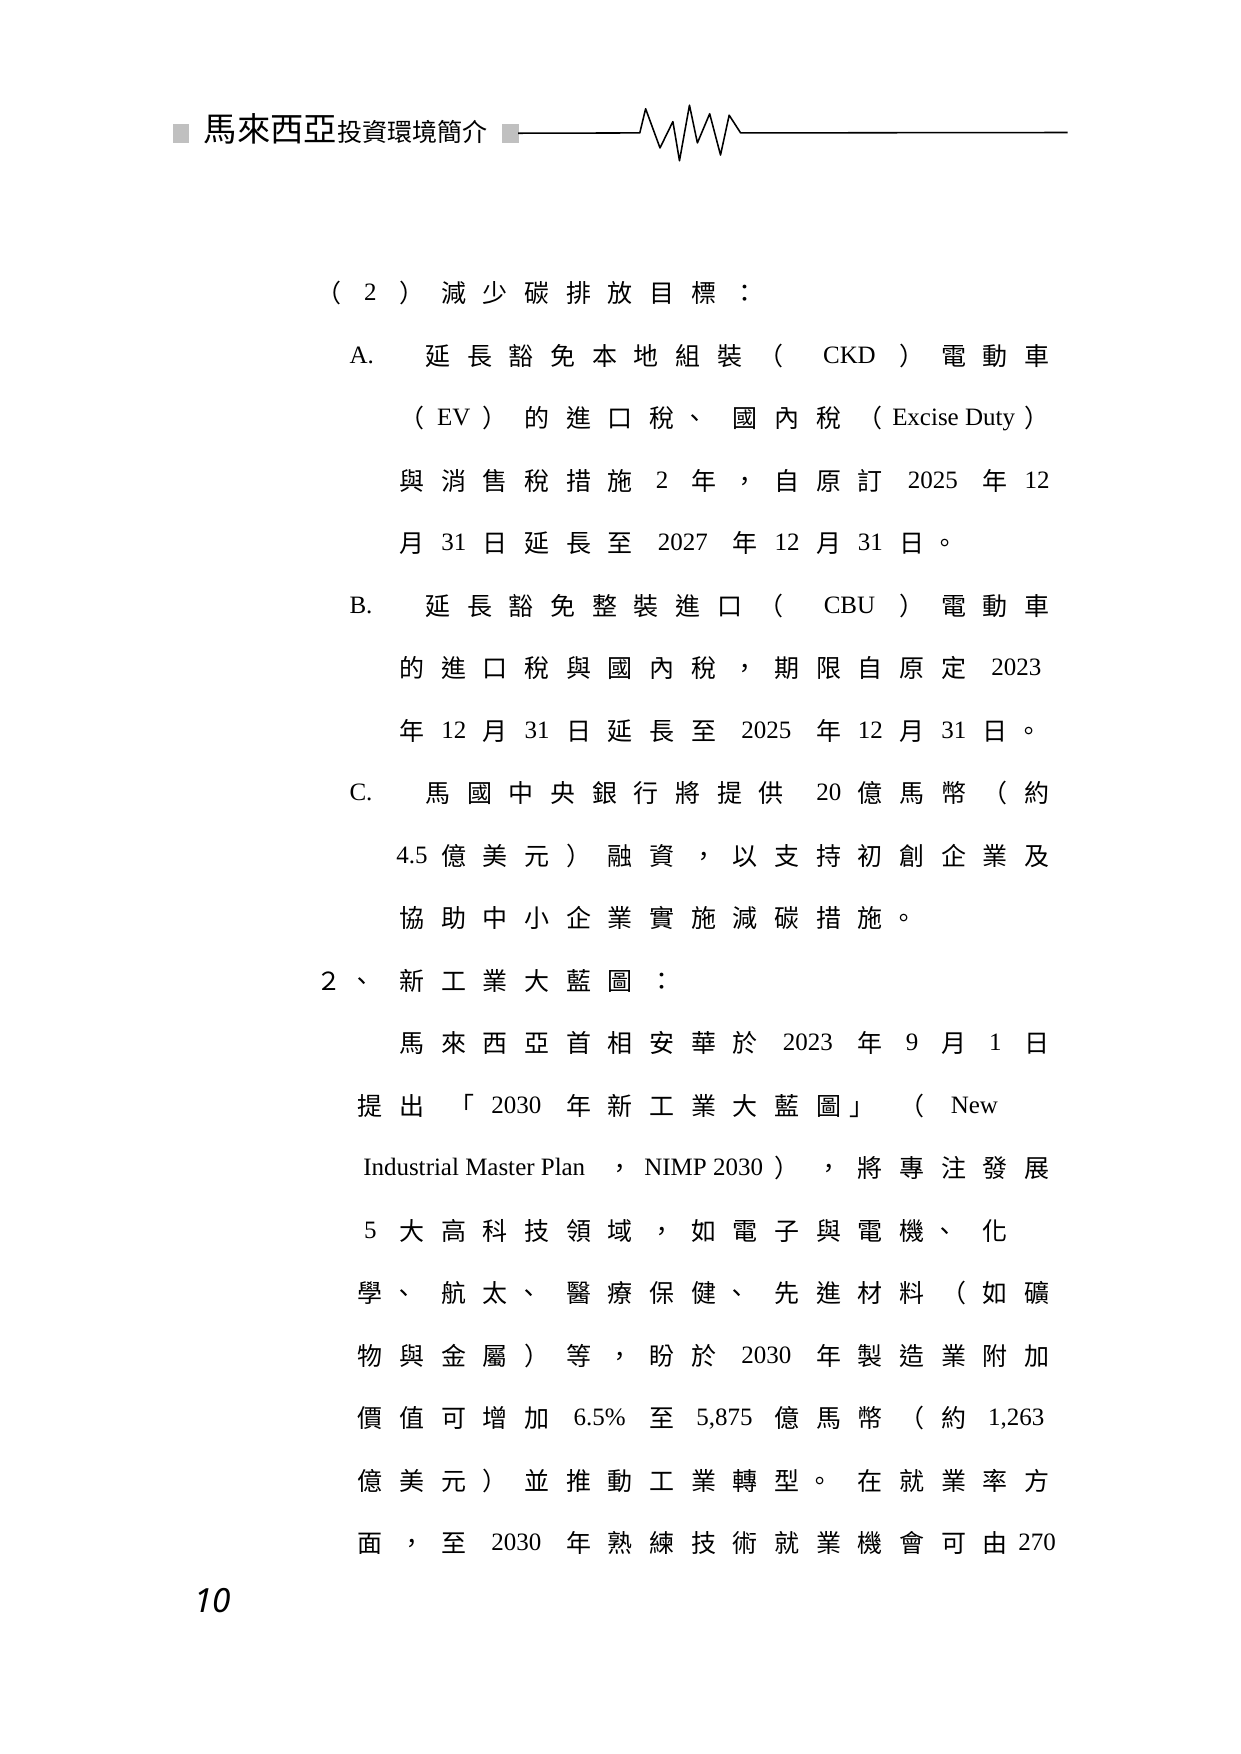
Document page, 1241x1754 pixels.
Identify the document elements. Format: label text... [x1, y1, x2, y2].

text B. 延長豁免整裝進口（CBU）電動車的進口稅與國內稅，期限自原定2023年12月31日延長至2025年12月31日。 [330, 563, 1058, 750]
text A. 延長豁免本地組裝（CKD）電動車（EV）的進口稅、國內稅（Excise Duty）與消售稅措施2年，自原訂2025年12月31日延長至2027年12月31日。 [330, 313, 1058, 563]
text 馬來西亞首相安華於2023年9月1日提出「2030年新工業大藍圖」（New Industrial Master Plan，NIMP 2030），將專注發展5大高科技領域，如電子與電機、化學、航太、醫療保健、先進材料（如礦物與金屬）等，盼於2030年製造業附加價值可增加6.5%至5,875億馬幣（約1,263億美元）並推動工業轉型。在就業率方面，至2030年熟練技術就業機會可由270 [330, 1000, 1058, 1563]
text （2）減少碳排放目標： [306, 250, 1058, 313]
text C. 馬國中央銀行將提供20億馬幣（約4.5億美元）融資，以支持初創企業及協助中小企業實施減碳措施。 [330, 750, 1058, 938]
text ２、新工業大藍圖： [281, 938, 1058, 1000]
